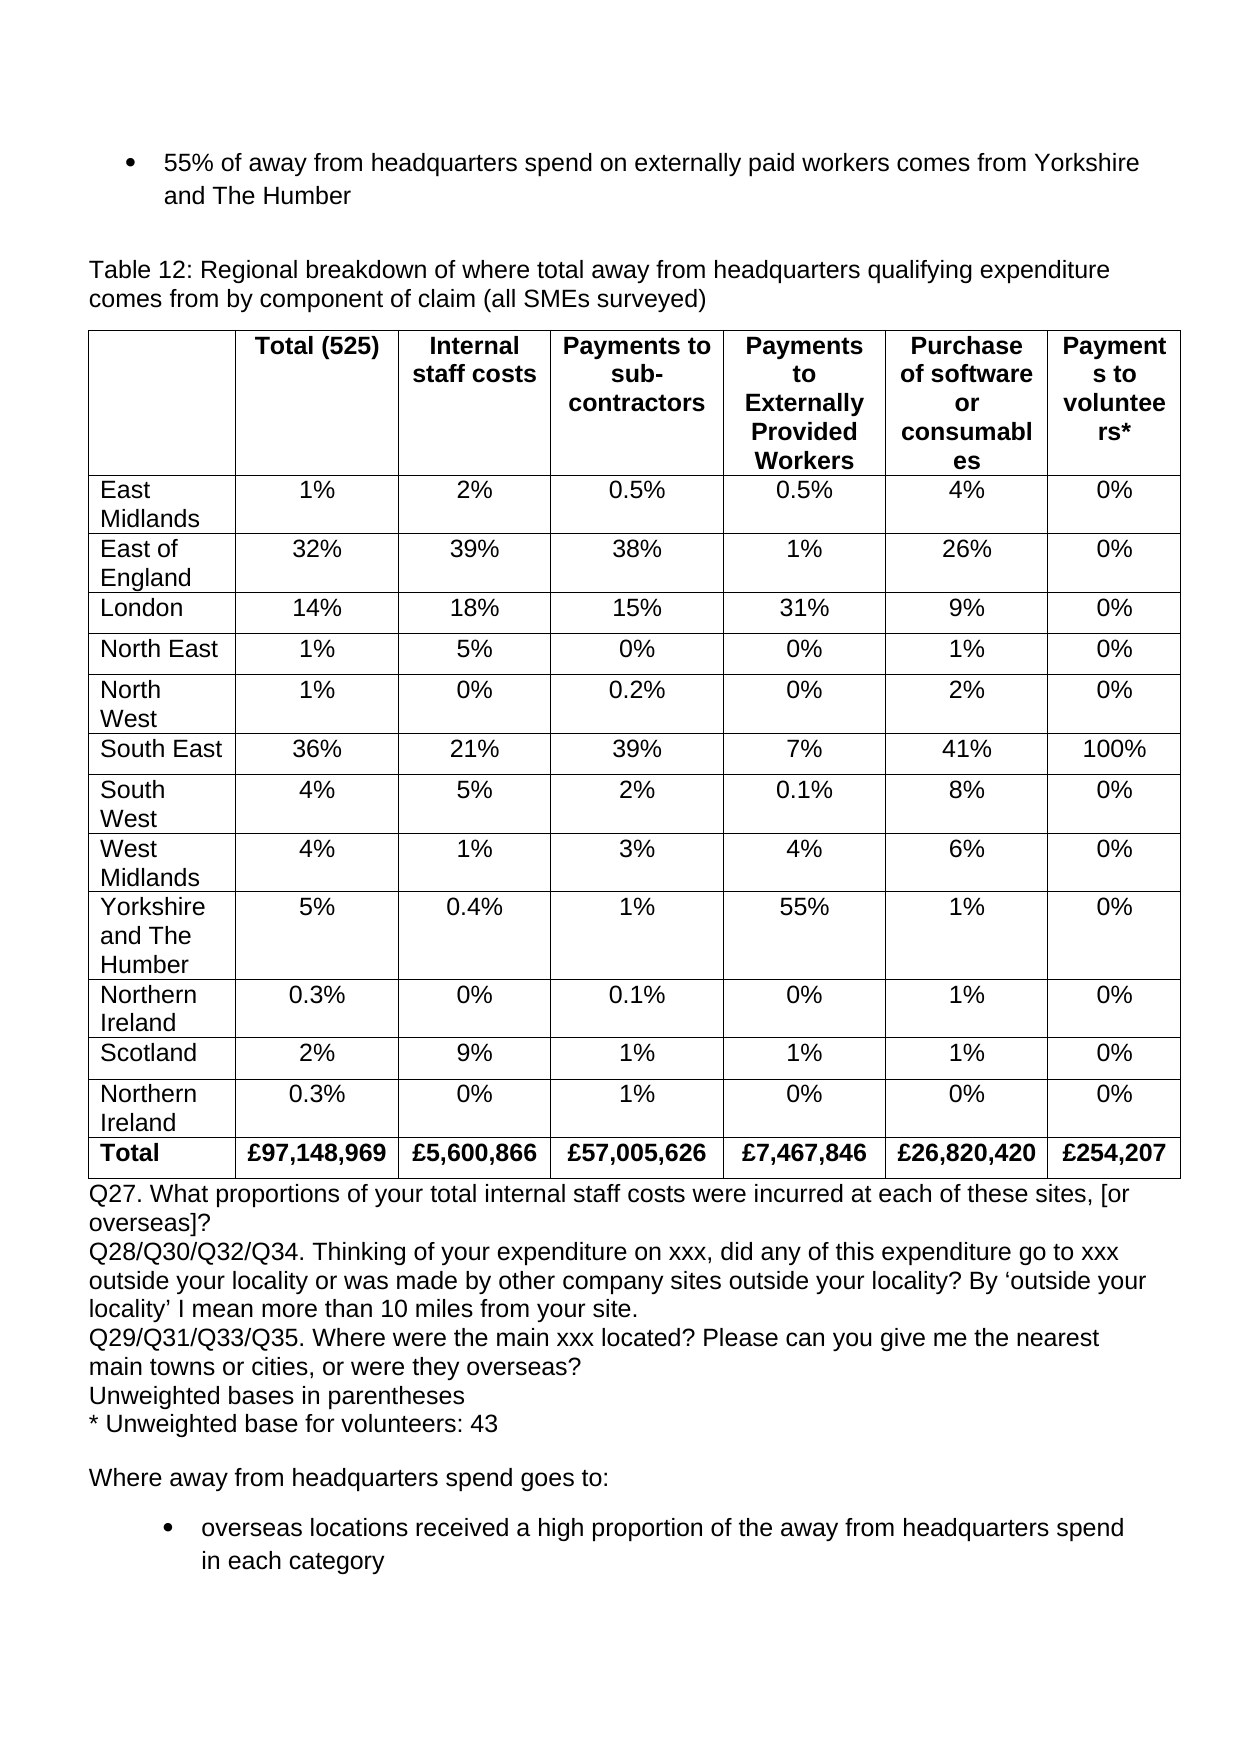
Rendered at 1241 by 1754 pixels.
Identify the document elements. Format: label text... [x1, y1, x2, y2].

table_cell 0% [1048, 892, 1180, 978]
table_cell 1% [724, 534, 885, 592]
table_cell 31% [724, 593, 885, 633]
table_cell 1% [886, 634, 1047, 674]
table_cell East of England [89, 534, 235, 592]
table_cell 0.1% [551, 980, 723, 1037]
table_cell £97,148,969 [236, 1138, 398, 1178]
table_cell 0% [399, 980, 550, 1037]
table_cell 0% [724, 980, 885, 1037]
text * Unweighted base for volunteers: 43 [89, 1409, 1152, 1438]
table_cell Yorkshire and The Humber [89, 892, 235, 978]
table_cell 8% [886, 775, 1047, 833]
table_cell 0% [1048, 775, 1180, 833]
table_cell 41% [886, 734, 1047, 774]
table_cell £254,207 [1048, 1138, 1180, 1178]
text Where away from headquarters spend goes to: [89, 1463, 1152, 1492]
table_header Internal staff costs [399, 331, 550, 474]
table_cell 1% [399, 834, 550, 891]
table_cell £26,820,420 [886, 1138, 1047, 1178]
table_cell 0% [399, 1080, 550, 1137]
table_cell South East [89, 734, 235, 774]
table_cell 0% [1048, 980, 1180, 1037]
table_cell 1% [551, 892, 723, 978]
table_cell 1% [236, 675, 398, 733]
table_cell 0% [1048, 534, 1180, 592]
table_cell 0.5% [724, 476, 885, 533]
table_cell 0.4% [399, 892, 550, 978]
table_cell 0.5% [551, 476, 723, 533]
table_cell 6% [886, 834, 1047, 891]
table_cell 39% [551, 734, 723, 774]
table_cell 0% [1048, 675, 1180, 733]
table_cell 14% [236, 593, 398, 633]
table_cell 0% [1048, 1038, 1180, 1078]
table_cell 18% [399, 593, 550, 633]
table_header Total (525) [236, 331, 398, 474]
list 55% of away from headquarters spend on externally paid workers comes from Yorkshire and The Humber [126, 148, 1152, 209]
table_cell 2% [886, 675, 1047, 733]
table_header [89, 331, 235, 474]
table_cell 0% [1048, 476, 1180, 533]
table_cell 0% [724, 1080, 885, 1137]
table_cell 0% [399, 675, 550, 733]
table_cell 1% [886, 1038, 1047, 1078]
table_cell 1% [551, 1038, 723, 1078]
table_cell 0% [724, 675, 885, 733]
table_cell 7% [724, 734, 885, 774]
table_cell 21% [399, 734, 550, 774]
table_cell 4% [236, 775, 398, 833]
table_cell 1% [551, 1080, 723, 1137]
table_cell 100% [1048, 734, 1180, 774]
table_cell 0% [551, 634, 723, 674]
table_header Payments to volunteers* [1048, 331, 1180, 474]
table_cell Total [89, 1138, 235, 1178]
table_cell 2% [236, 1038, 398, 1078]
table_cell London [89, 593, 235, 633]
table_cell North East [89, 634, 235, 674]
table_cell 1% [724, 1038, 885, 1078]
table_cell 0% [886, 1080, 1047, 1137]
table_cell 39% [399, 534, 550, 592]
table_cell 4% [886, 476, 1047, 533]
table_cell Scotland [89, 1038, 235, 1078]
table_cell £7,467,846 [724, 1138, 885, 1178]
table_cell Northern Ireland [89, 1080, 235, 1137]
table_cell 0% [1048, 593, 1180, 633]
table_cell North West [89, 675, 235, 733]
table_cell 0.1% [724, 775, 885, 833]
table_cell 32% [236, 534, 398, 592]
table_cell 36% [236, 734, 398, 774]
table_header Purchase of software or consumables [886, 331, 1047, 474]
table_cell 38% [551, 534, 723, 592]
table_cell 26% [886, 534, 1047, 592]
table_cell 0.3% [236, 980, 398, 1037]
text Unweighted bases in parentheses [89, 1381, 1152, 1409]
table_cell 0% [724, 634, 885, 674]
table_cell 1% [236, 634, 398, 674]
text Q27. What proportions of your total internal staff costs were incurred at each of these sites, [or overseas]? [89, 1179, 1152, 1237]
table_cell 2% [551, 775, 723, 833]
table_cell 1% [236, 476, 398, 533]
table_cell 1% [886, 980, 1047, 1037]
table_cell 0% [1048, 634, 1180, 674]
table_cell 15% [551, 593, 723, 633]
table_cell £57,005,626 [551, 1138, 723, 1178]
table_header Payments to sub-contractors [551, 331, 723, 474]
table_cell 5% [399, 775, 550, 833]
list overseas locations received a high proportion of the away from headquarters spend in each category [164, 1513, 1152, 1575]
table_cell 0.2% [551, 675, 723, 733]
table_cell 5% [399, 634, 550, 674]
text Q28/Q30/Q32/Q34. Thinking of your expenditure on xxx, did any of this expenditure go to xxx outside your locality or was made by other company sites outside your locality? By ‘outside your locality’ I mean more than 10 miles from your site. [89, 1237, 1152, 1323]
text Q29/Q31/Q33/Q35. Where were the main xxx located? Please can you give me the nearest main towns or cities, or were they overseas? [89, 1323, 1152, 1381]
table_cell £5,600,866 [399, 1138, 550, 1178]
table_cell 4% [236, 834, 398, 891]
table_cell 55% [724, 892, 885, 978]
table_cell South West [89, 775, 235, 833]
table_cell 0.3% [236, 1080, 398, 1137]
table_cell 5% [236, 892, 398, 978]
table_cell 9% [886, 593, 1047, 633]
table_cell 9% [399, 1038, 550, 1078]
text Table 12: Regional breakdown of where total away from headquarters qualifying expenditure comes from by component of claim (all SMEs surveyed) [89, 256, 1152, 313]
table_cell Northern Ireland [89, 980, 235, 1037]
table_cell East Midlands [89, 476, 235, 533]
table_cell 3% [551, 834, 723, 891]
table_cell 0% [1048, 834, 1180, 891]
table_cell West Midlands [89, 834, 235, 891]
table_cell 4% [724, 834, 885, 891]
table_cell 0% [1048, 1080, 1180, 1137]
table_cell 2% [399, 476, 550, 533]
table_cell 1% [886, 892, 1047, 978]
table_header Payments to Externally Provided Workers [724, 331, 885, 474]
